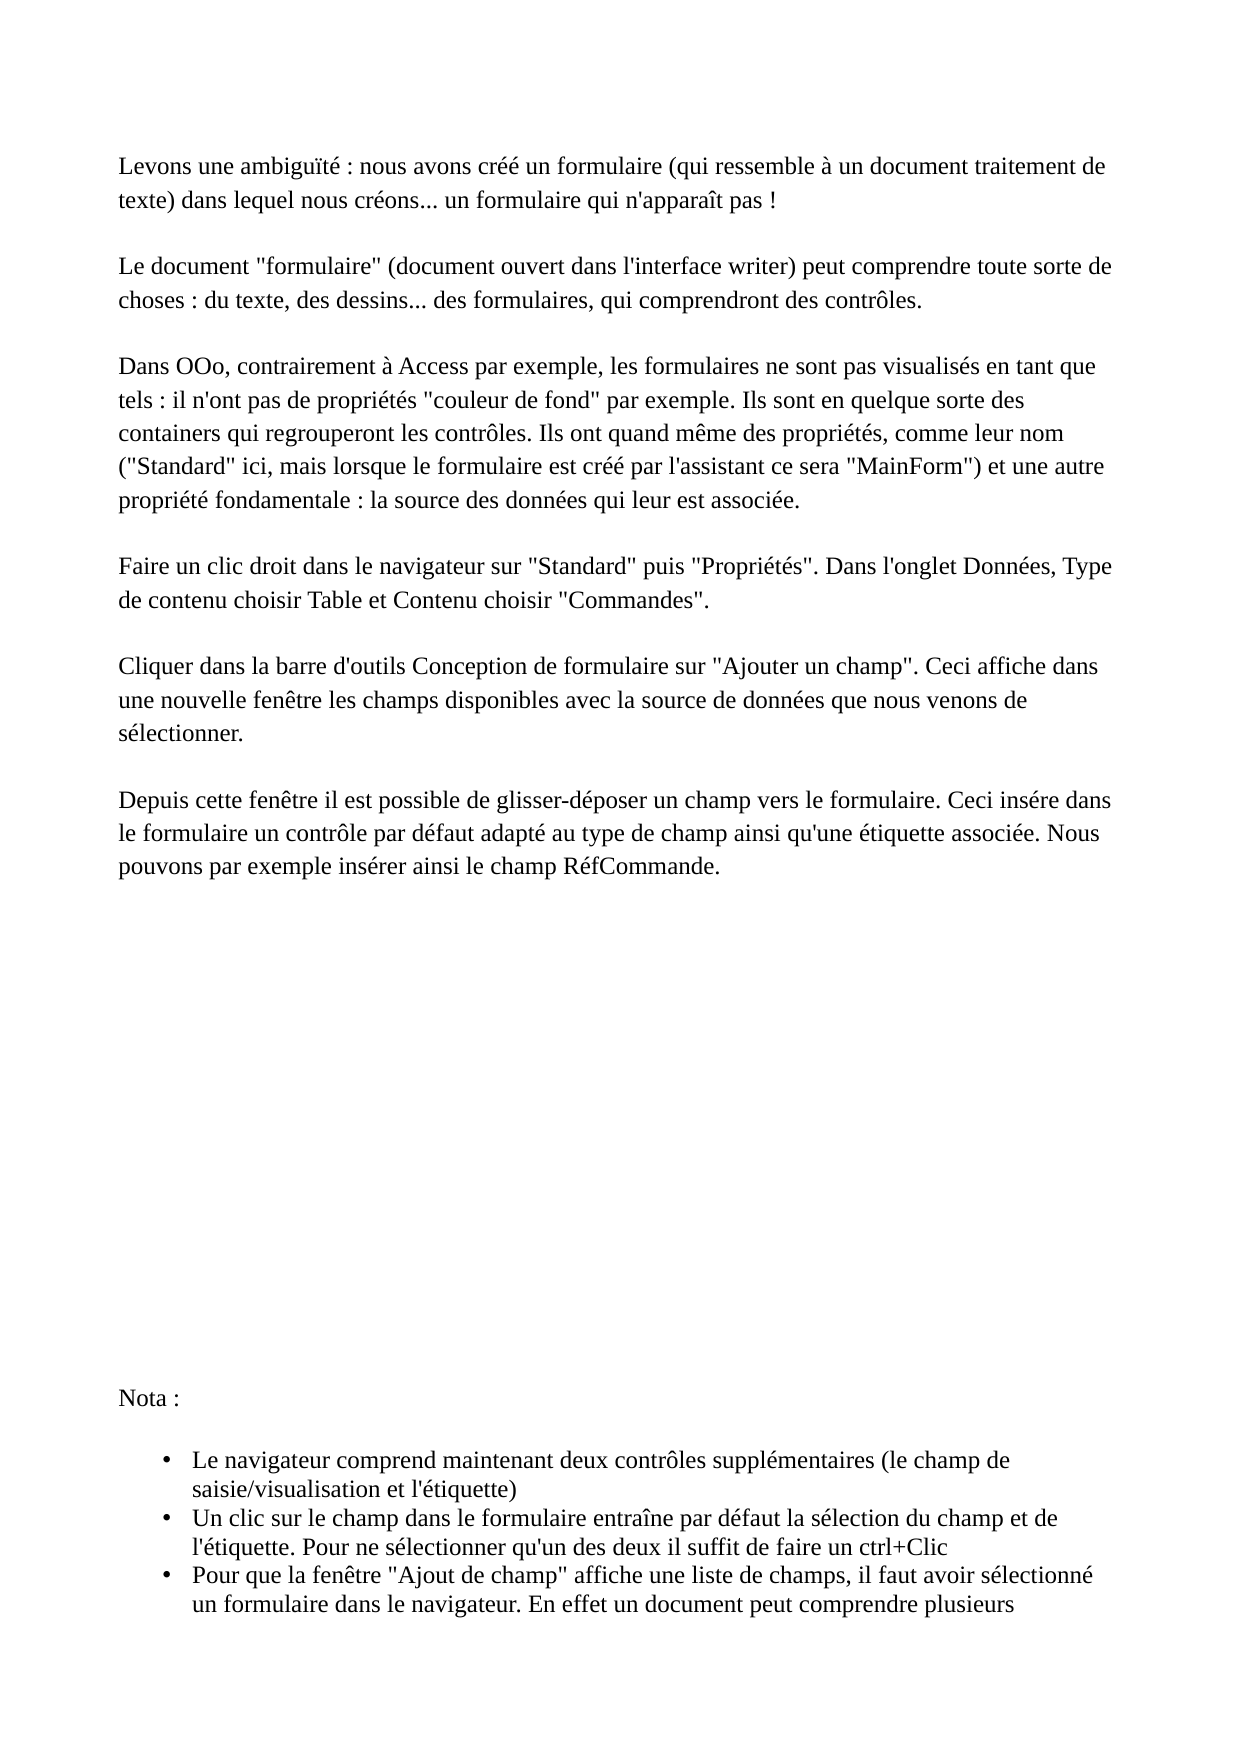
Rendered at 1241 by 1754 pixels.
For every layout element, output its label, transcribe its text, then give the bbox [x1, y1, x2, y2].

list Le navigateur comprend maintenant deux contrôles supplémentaires (le champ de saisie/visualisation et l'étiquette) [162, 1445, 1122, 1503]
text Levons une ambiguïté : nous avons créé un formulaire (qui ressemble à un document traitement de texte) dans lequel nous créons... un formulaire qui n'apparaît pas ! Le document "formulaire" (document ouvert dans l'interface writer) peut comprendre toute sorte de choses : du texte, des dessins... des formulaires, qui comprendront des contrôles. Dans OOo, contrairement à Access par exemple, les formulaires ne sont pas visualisés en tant que tels : il n'ont pas de propriétés "couleur de fond" par exemple. Ils sont en quelque sorte des containers qui regrouperont les contrôles. Ils ont quand même des propriétés, comme leur nom ("Standard" ici, mais lorsque le formulaire est créé par l'assistant ce sera "MainForm") et une autre propriété fondamentale : la source des données qui leur est associée. Faire un clic droit dans le navigateur sur "Standard" puis "Propriétés". Dans l'onglet Données, Type de contenu choisir Table et Contenu choisir "Commandes". Cliquer dans la barre d'outils Conception de formulaire sur "Ajouter un champ". Ceci affiche dans une nouvelle fenêtre les champs disponibles avec la source de données que nous venons de sélectionner. Depuis cette fenêtre il est possible de glisser-déposer un champ vers le formulaire. Ceci insére dans le formulaire un contrôle par défaut adapté au type de champ ainsi qu'une étiquette associée. Nous pouvons par exemple insérer ainsi le champ RéfCommande. Nota : [118, 118, 1122, 1411]
list Un clic sur le champ dans le formulaire entraîne par défaut la sélection du champ et de l'étiquette. Pour ne sélectionner qu'un des deux il suffit de faire un ctrl+Clic [162, 1503, 1122, 1560]
list Pour que la fenêtre "Ajout de champ" affiche une liste de champs, il faut avoir sélectionné un formulaire dans le navigateur. En effet un document peut comprendre plusieurs [162, 1560, 1122, 1618]
